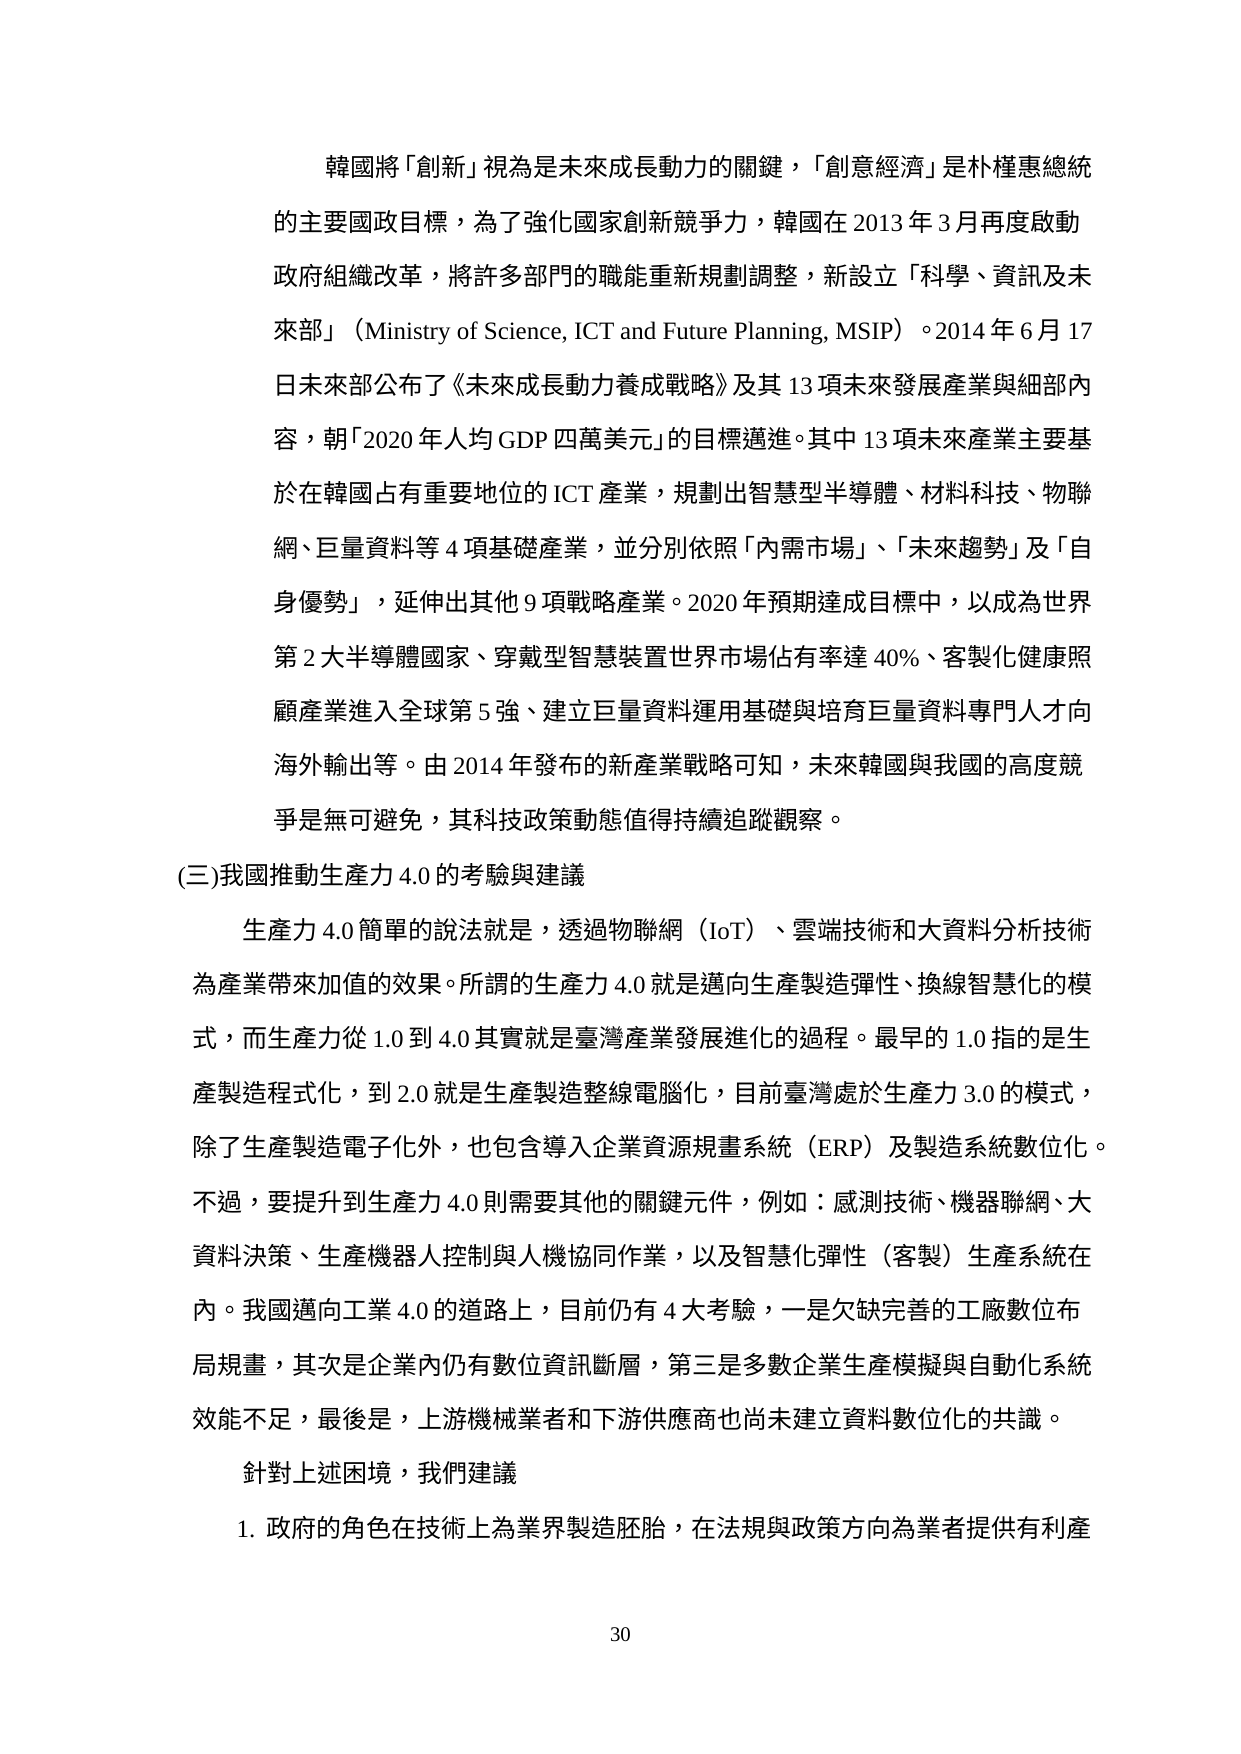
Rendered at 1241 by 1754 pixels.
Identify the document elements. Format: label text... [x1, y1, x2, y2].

list 政府的角色在技術上為業界製造胚胎，在法規與政策方向為業者提供有利產 [236, 1508, 1092, 1544]
text 針對上述困境，我們建議 [192, 1454, 1092, 1490]
text 韓國將「創新」視為是未來成長動力的關鍵，「創意經濟」是朴槿惠總統的主要國政目標，為了強化國家創新競爭力，韓國在2013年3月再度啟動政府組織改革，將許多部門的職能重新規劃調整，新設立「科學、資訊及未來部」（Ministry of Science, ICT and Future Planning, MSIP）。2014年6月17日未來部公布了《未來成長動力養成戰略》及其13項未來發展產業與細部內容，朝「2020年人均GDP四萬美元」的目標邁進。其中13項未來產業主要基於在韓國占有重要地位的ICT產業，規劃出智慧型半導體、材料科技、物聯網、巨量資料等4項基礎產業，並分別依照「內需市場」、「未來趨勢」及「自身優勢」，延伸出其他9項戰略產業。2020年預期達成目標中，以成為世界第2大半導體國家、穿戴型智慧裝置世界市場佔有率達40%、客製化健康照顧產業進入全球第5強、建立巨量資料運用基礎與培育巨量資料專門人才向海外輸出等。由2014年發布的新產業戰略可知，未來韓國與我國的高度競爭是無可避免，其科技政策動態值得持續追蹤觀察。 [273, 148, 1092, 836]
text 生產力4.0簡單的說法就是，透過物聯網（IoT）、雲端技術和大資料分析技術，為產業帶來加值的效果。所謂的生產力4.0就是邁向生產製造彈性、換線智慧化的模式，而生產力從1.0到4.0其實就是臺灣產業發展進化的過程。最早的1.0指的是生產製造程式化，到2.0就是生產製造整線電腦化，目前臺灣處於生產力3.0的模式，除了生產製造電子化外，也包含導入企業資源規畫系統（ERP）及製造系統數位化。不過，要提升到生產力4.0則需要其他的關鍵元件，例如：感測技術、機器聯網、大資料決策、生產機器人控制與人機協同作業，以及智慧化彈性（客製）生產系統在內。我國邁向工業4.0的道路上，目前仍有4大考驗，一是欠缺完善的工廠數位布局規畫，其次是企業內仍有數位資訊斷層，第三是多數企業生產模擬與自動化系統效能不足，最後是，上游機械業者和下游供應商也尚未建立資料數位化的共識。 [192, 910, 1092, 1436]
text (三)我國推動生產力4.0的考驗與建議 [177, 854, 1092, 892]
